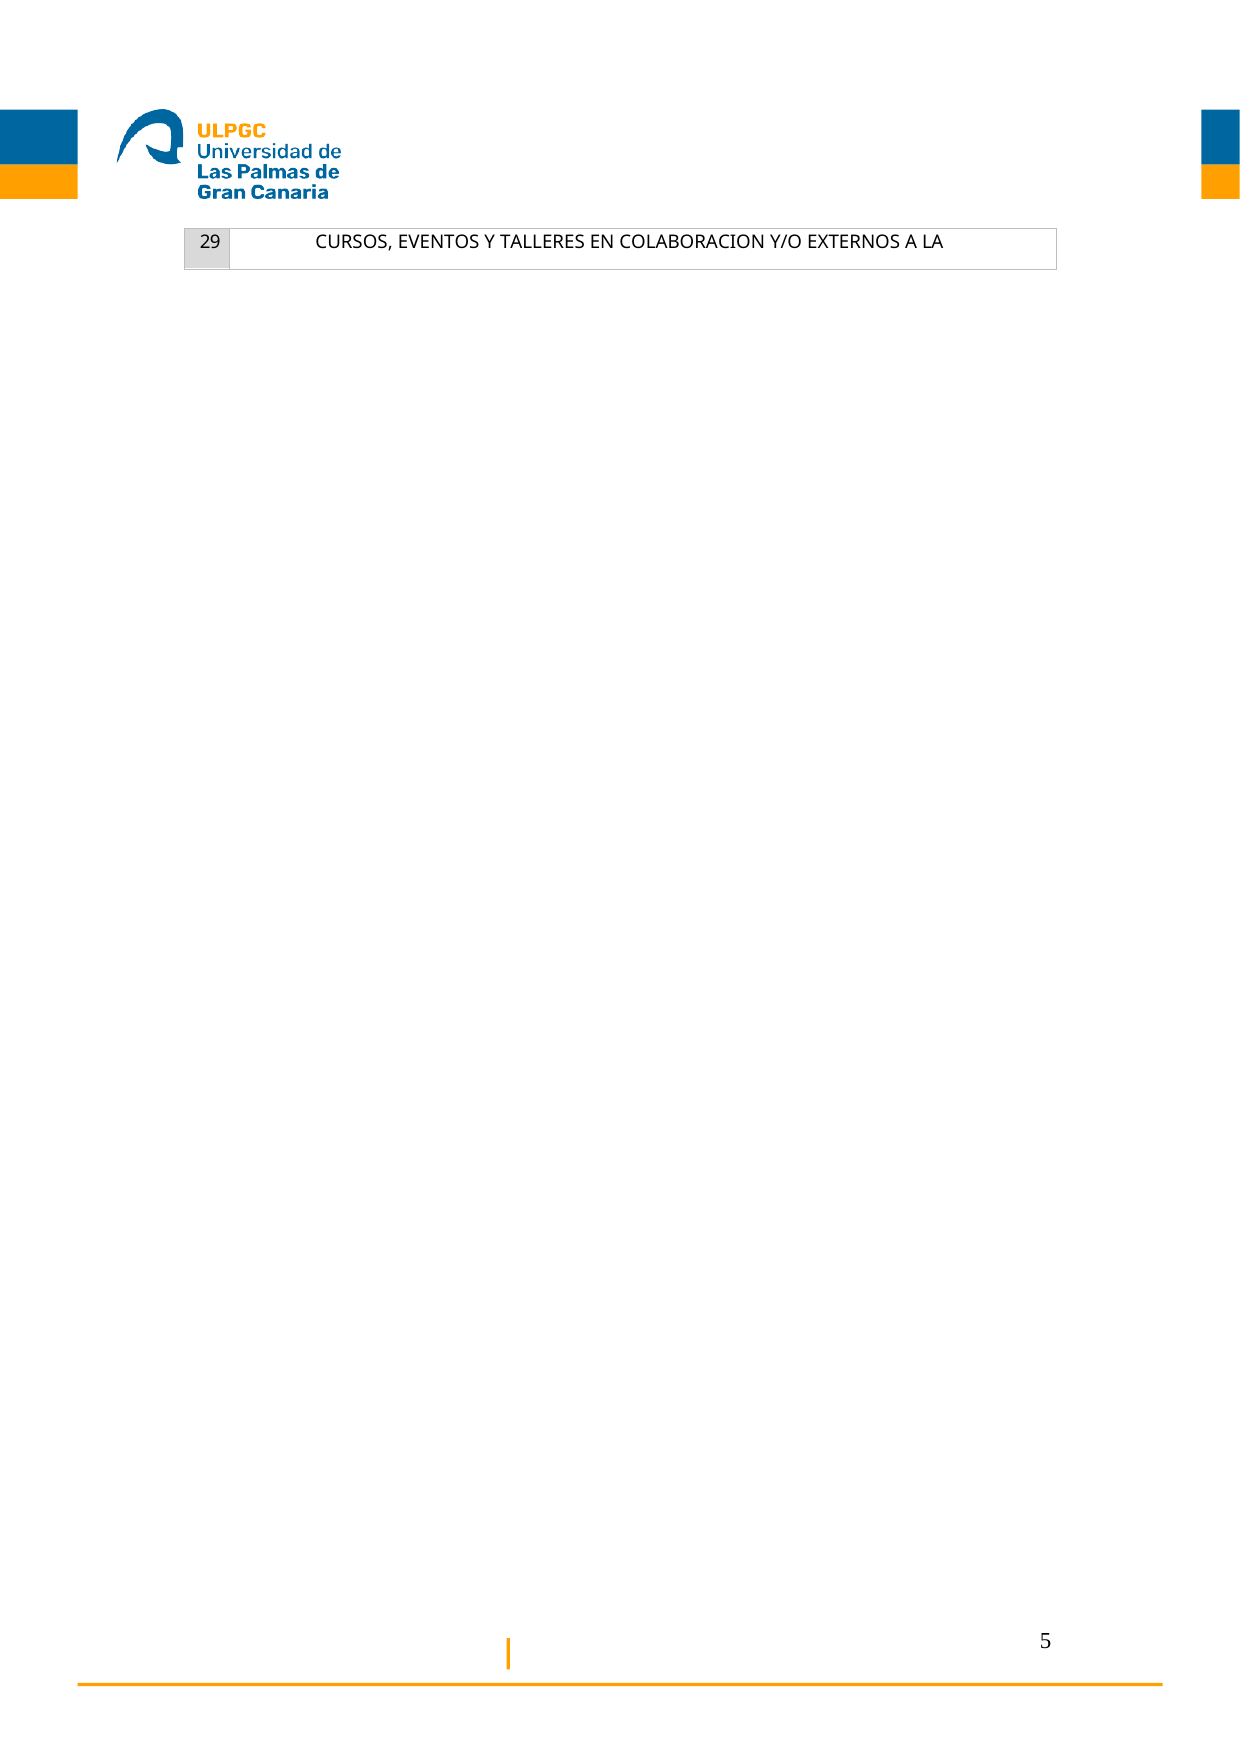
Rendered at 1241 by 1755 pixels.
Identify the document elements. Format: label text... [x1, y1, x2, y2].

table_cell 29 [185, 229, 229, 268]
table_cell CURSOS, EVENTOS Y TALLERES EN COLABORACION Y/O EXTERNOS A LA [230, 229, 1056, 268]
